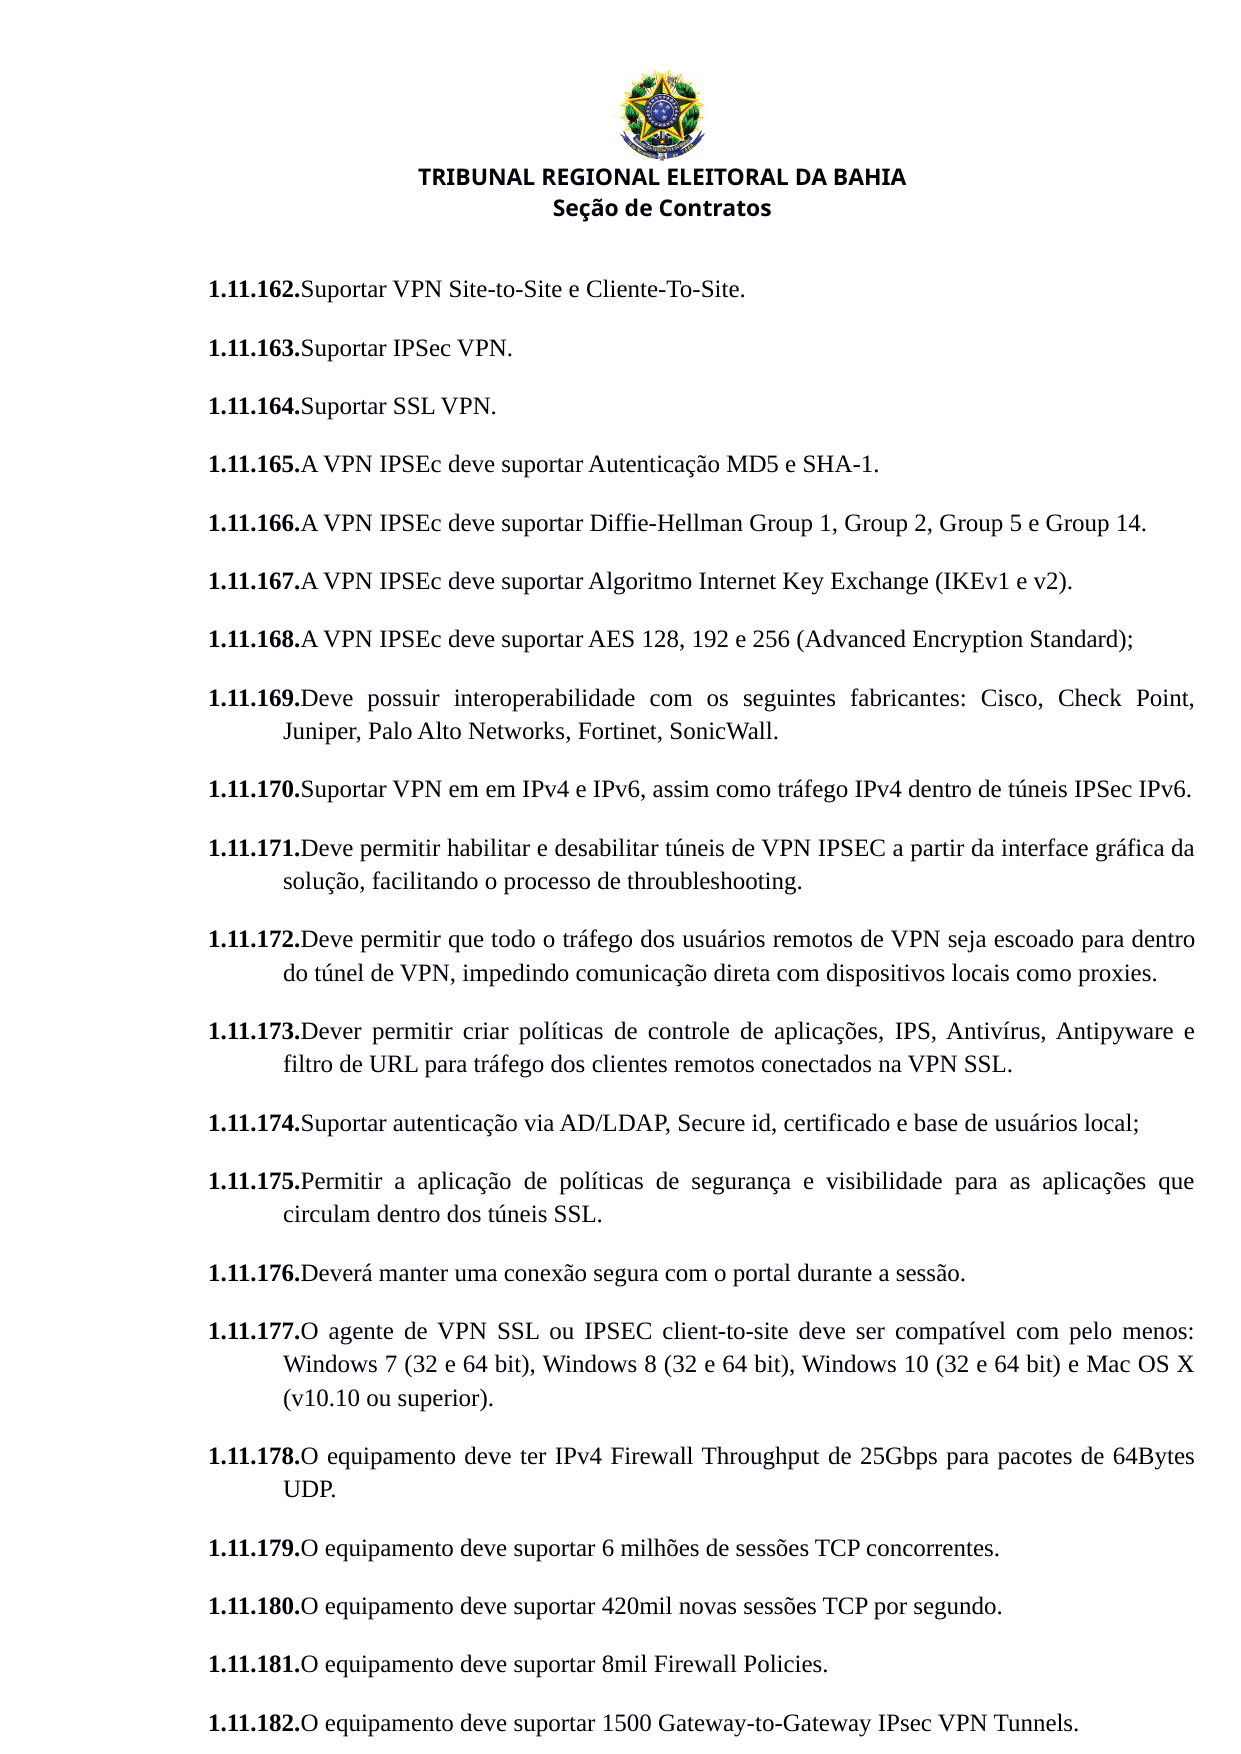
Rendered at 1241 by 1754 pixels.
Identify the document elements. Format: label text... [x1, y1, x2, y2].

list Suportar VPN Site-to-Site e Cliente-To-Site. [208, 271, 1196, 304]
list Permitir a aplicação de políticas de segurança e visibilidade para as aplicações que circulam dentro dos túneis SSL. [208, 1163, 1196, 1229]
list Deve possuir interoperabilidade com os seguintes fabricantes: Cisco, Check Point, Juniper, Palo Alto Networks, Fortinet, SonicWall. [208, 679, 1196, 746]
list Suportar autenticação via AD/LDAP, Secure id, certificado e base de usuários local; [208, 1104, 1196, 1138]
list A VPN IPSEc deve suportar Diffie-Hellman Group 1, Group 2, Group 5 e Group 14. [208, 504, 1196, 538]
list O agente de VPN SSL ou IPSEC client-to-site deve ser compatível com pelo menos: Windows 7 (32 e 64 bit), Windows 8 (32 e 64 bit), Windows 10 (32 e 64 bit) e Mac OS X (v10.10 ou superior). [208, 1313, 1196, 1413]
list Suportar SSL VPN. [208, 388, 1196, 421]
list A VPN IPSEc deve suportar AES 128, 192 e 256 (Advanced Encryption Standard); [208, 621, 1196, 654]
list Deve permitir habilitar e desabilitar túneis de VPN IPSEC a partir da interface gráfica da solução, facilitando o processo de throubleshooting. [208, 829, 1196, 896]
list O equipamento deve suportar 6 milhões de sessões TCP concorrentes. [208, 1529, 1196, 1563]
list Suportar VPN em em IPv4 e IPv6, assim como tráfego IPv4 dentro de túneis IPSec IPv6. [208, 771, 1196, 804]
list O equipamento deve suportar 8mil Firewall Policies. [208, 1646, 1196, 1679]
list O equipamento deve suportar 1500 Gateway-to-Gateway IPsec VPN Tunnels. [208, 1704, 1196, 1738]
list A VPN IPSEc deve suportar Algoritmo Internet Key Exchange (IKEv1 e v2). [208, 563, 1196, 596]
list Deve permitir que todo o tráfego dos usuários remotos de VPN seja escoado para dentro do túnel de VPN, impedindo comunicação direta com dispositivos locais como proxies. [208, 921, 1196, 988]
list Deverá manter uma conexão segura com o portal durante a sessão. [208, 1254, 1196, 1288]
list Suportar IPSec VPN. [208, 329, 1196, 363]
list A VPN IPSEc deve suportar Autenticação MD5 e SHA-1. [208, 446, 1196, 479]
list O equipamento deve suportar 420mil novas sessões TCP por segundo. [208, 1588, 1196, 1621]
list O equipamento deve ter IPv4 Firewall Throughput de 25Gbps para pacotes de 64Bytes UDP. [208, 1438, 1196, 1504]
list Dever permitir criar políticas de controle de aplicações, IPS, Antivírus, Antipyware e filtro de URL para tráfego dos clientes remotos conectados na VPN SSL. [208, 1013, 1196, 1079]
